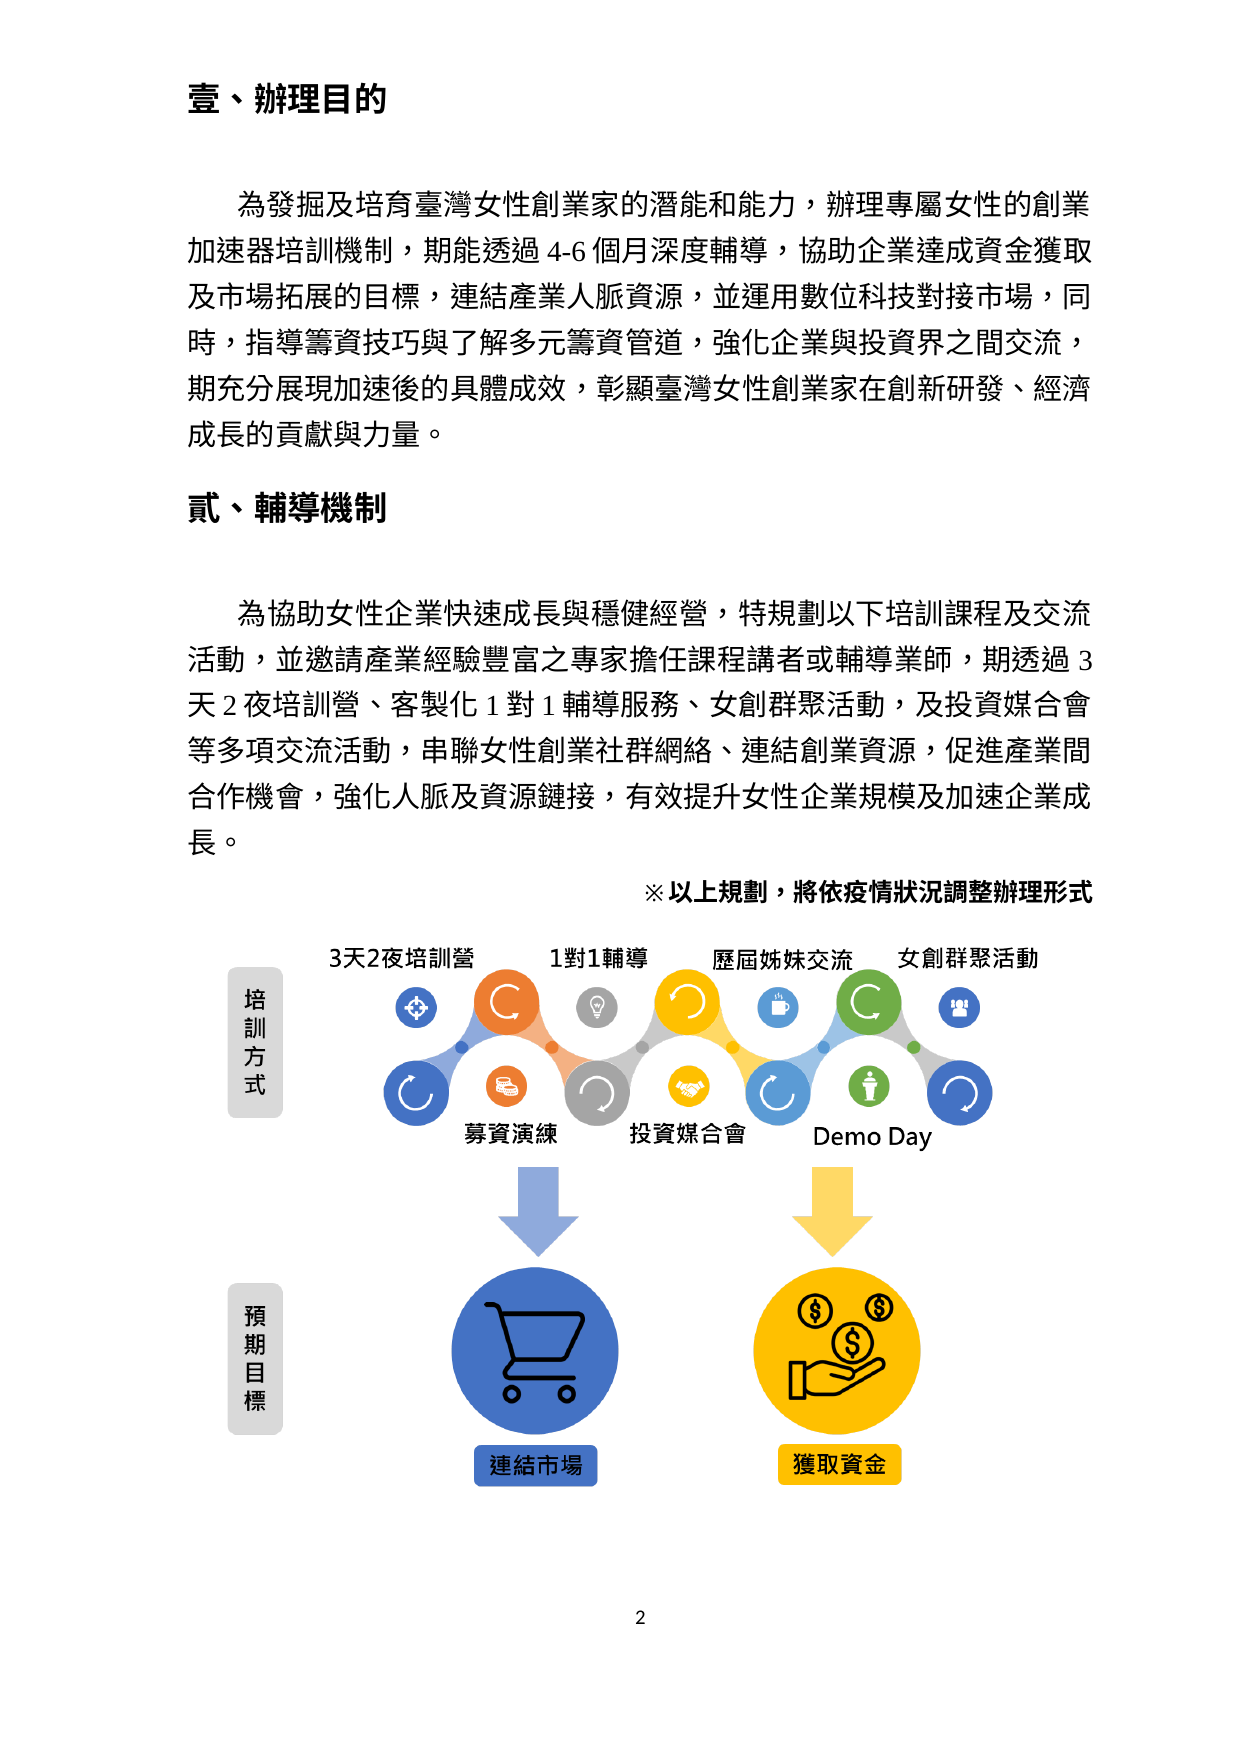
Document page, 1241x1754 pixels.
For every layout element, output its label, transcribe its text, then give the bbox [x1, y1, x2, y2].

list 輔導機制 [187, 483, 1093, 529]
text 為發掘及培育臺灣女性創業家的潛能和能力，辦理專屬女性的創業加速器培訓機制，期能透過4-6個月深度輔導，協助企業達成資金獲取及市場拓展的目標，連結產業人脈資源，並運用數位科技對接市場，同時，指導籌資技巧與了解多元籌資管道，強化企業與投資界之間交流，期充分展現加速後的具體成效，彰顯臺灣女性創業家在創新研發、經濟成長的貢獻與力量。 [187, 179, 1093, 454]
list 辦理目的 [187, 75, 1093, 121]
text 為協助女性企業快速成長與穩健經營，特規劃以下培訓課程及交流活動，並邀請產業經驗豐富之專家擔任課程講者或輔導業師，期透過3天2夜培訓營、客製化1對1輔導服務、女創群聚活動，及投資媒合會等多項交流活動，串聯女性創業社群網絡、連結創業資源，促進產業間合作機會，強化人脈及資源鏈接，有效提升女性企業規模及加速企業成長。 [187, 587, 1093, 862]
list 以上規劃，將依疫情狀況調整辦理形式 [237, 875, 1093, 908]
